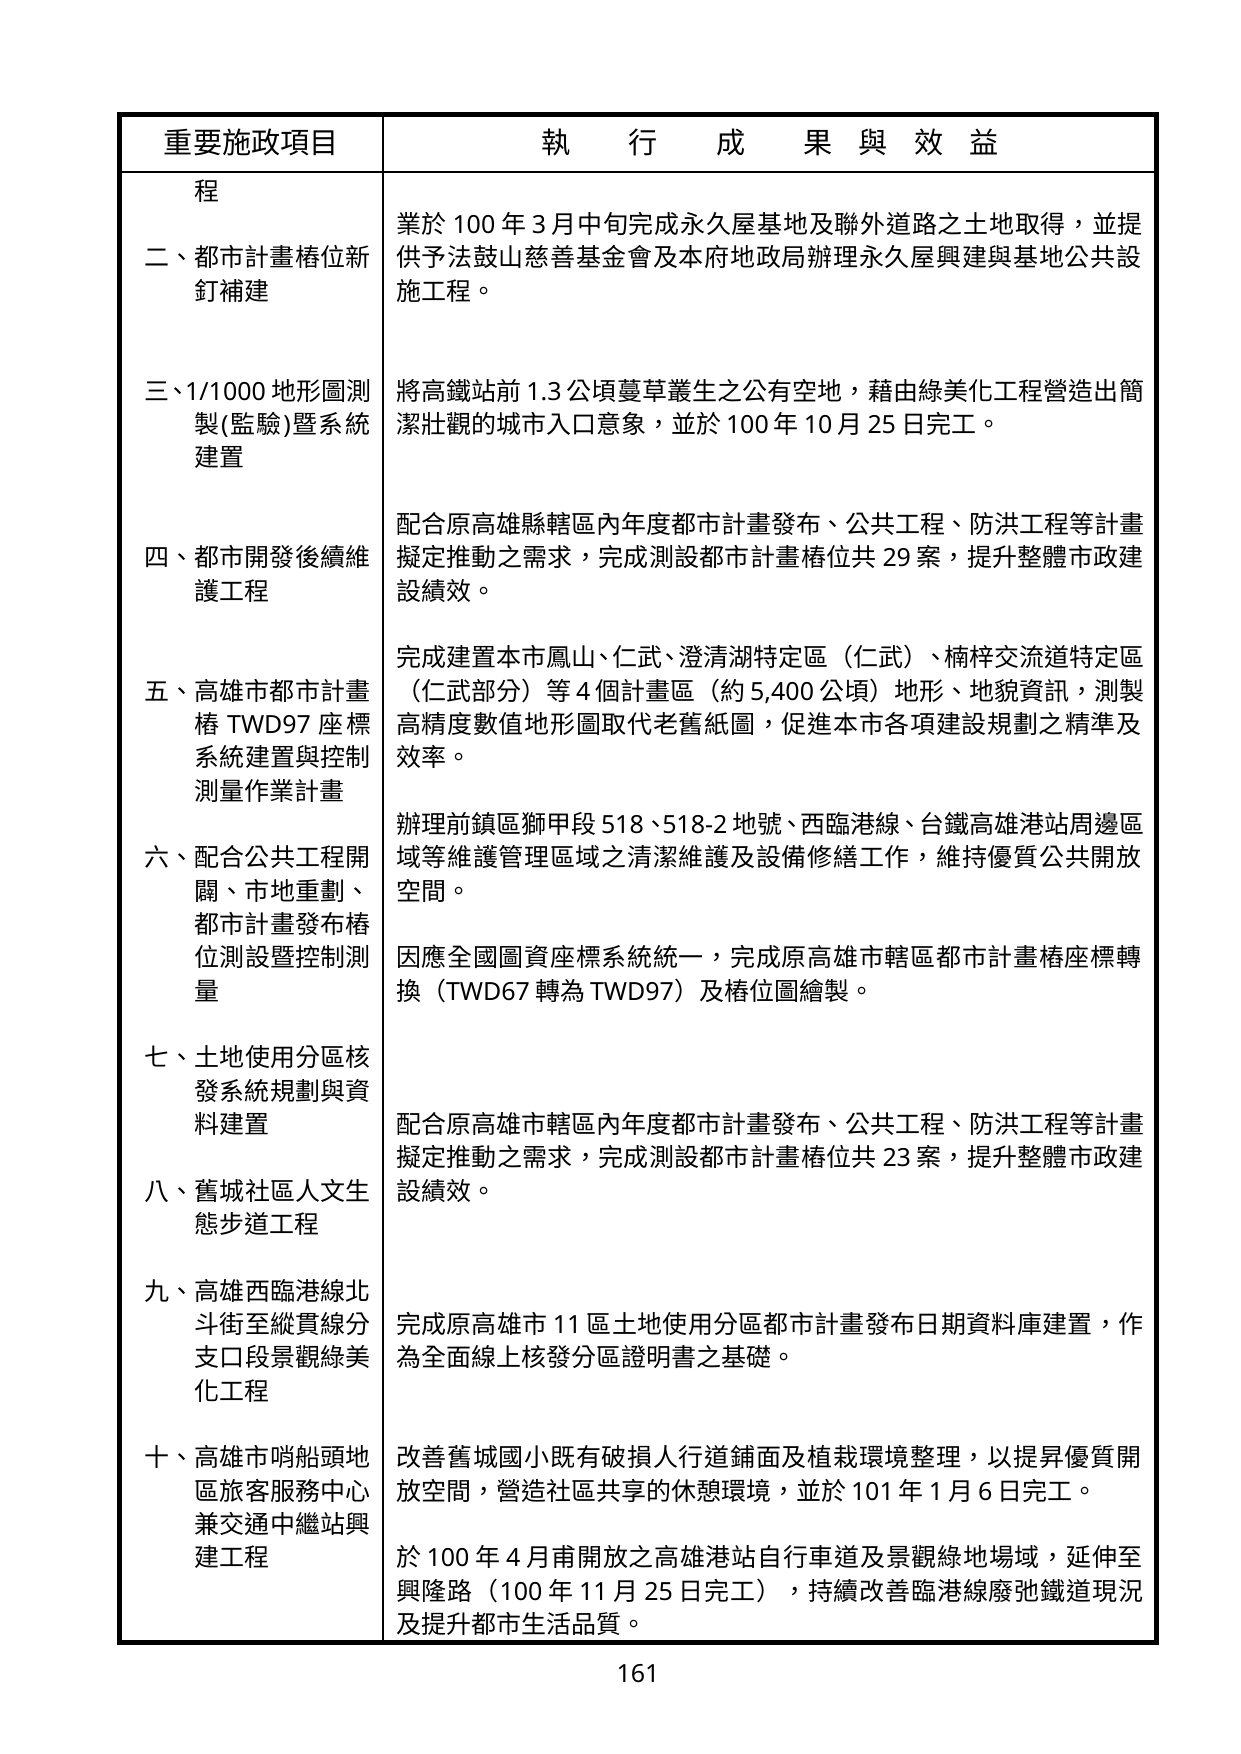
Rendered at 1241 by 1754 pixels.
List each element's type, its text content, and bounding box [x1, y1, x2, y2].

table_cell 程 二、都市計畫樁位新釘補建 三、1/1000地形圖測製(監驗)暨系統建置 四、都市開發後續維護工程 五、高雄市都市計畫樁TWD97座標系統建置與控制測量作業計畫 六、配合公共工程開闢、市地重劃、都市計畫發布樁位測設暨控制測量 七、土地使用分區核發系統規劃與資料建置 八、舊城社區人文生態步道工程 九、高雄西臨港線北斗街至縱貫線分支口段景觀綠美化工程 十、高雄市哨船頭地區旅客服務中心兼交通中繼站興建工程 [122, 173, 382, 1640]
table_header 重要施政項目 [122, 117, 382, 171]
table_cell 業於100年3月中旬完成永久屋基地及聯外道路之土地取得，並提供予法鼓山慈善基金會及本府地政局辦理永久屋興建與基地公共設施工程。 將高鐵站前1.3公頃蔓草叢生之公有空地，藉由綠美化工程營造出簡潔壯觀的城市入口意象，並於100年10月25日完工。 配合原高雄縣轄區內年度都市計畫發布、公共工程、防洪工程等計畫擬定推動之需求，完成測設都市計畫樁位共29案，提升整體市政建設績效。 完成建置本市鳳山、仁武、澄清湖特定區（仁武）、楠梓交流道特定區（仁武部分）等4個計畫區（約5,400公頃）地形、地貌資訊，測製高精度數值地形圖取代老舊紙圖，促進本市各項建設規劃之精準及效率。 辦理前鎮區獅甲段518、518-2地號、西臨港線、台鐵高雄港站周邊區域等維護管理區域之清潔維護及設備修繕工作，維持優質公共開放空間。 因應全國圖資座標系統統一，完成原高雄市轄區都市計畫樁座標轉換（TWD67轉為TWD97）及樁位圖繪製。 配合原高雄市轄區內年度都市計畫發布、公共工程、防洪工程等計畫擬定推動之需求，完成測設都市計畫樁位共23案，提升整體市政建設績效。 完成原高雄市11區土地使用分區都市計畫發布日期資料庫建置，作為全面線上核發分區證明書之基礎。 改善舊城國小既有破損人行道鋪面及植栽環境整理，以提昇優質開放空間，營造社區共享的休憩環境，並於101年1月6日完工。 於100年4月甫開放之高雄港站自行車道及景觀綠地場域，延伸至興隆路（100年11月25日完工），持續改善臨港線廢弛鐵道現況及提升都市生活品質。 [384, 173, 1154, 1640]
table_header 執 行 成 果 與 效 益 [384, 117, 1154, 171]
